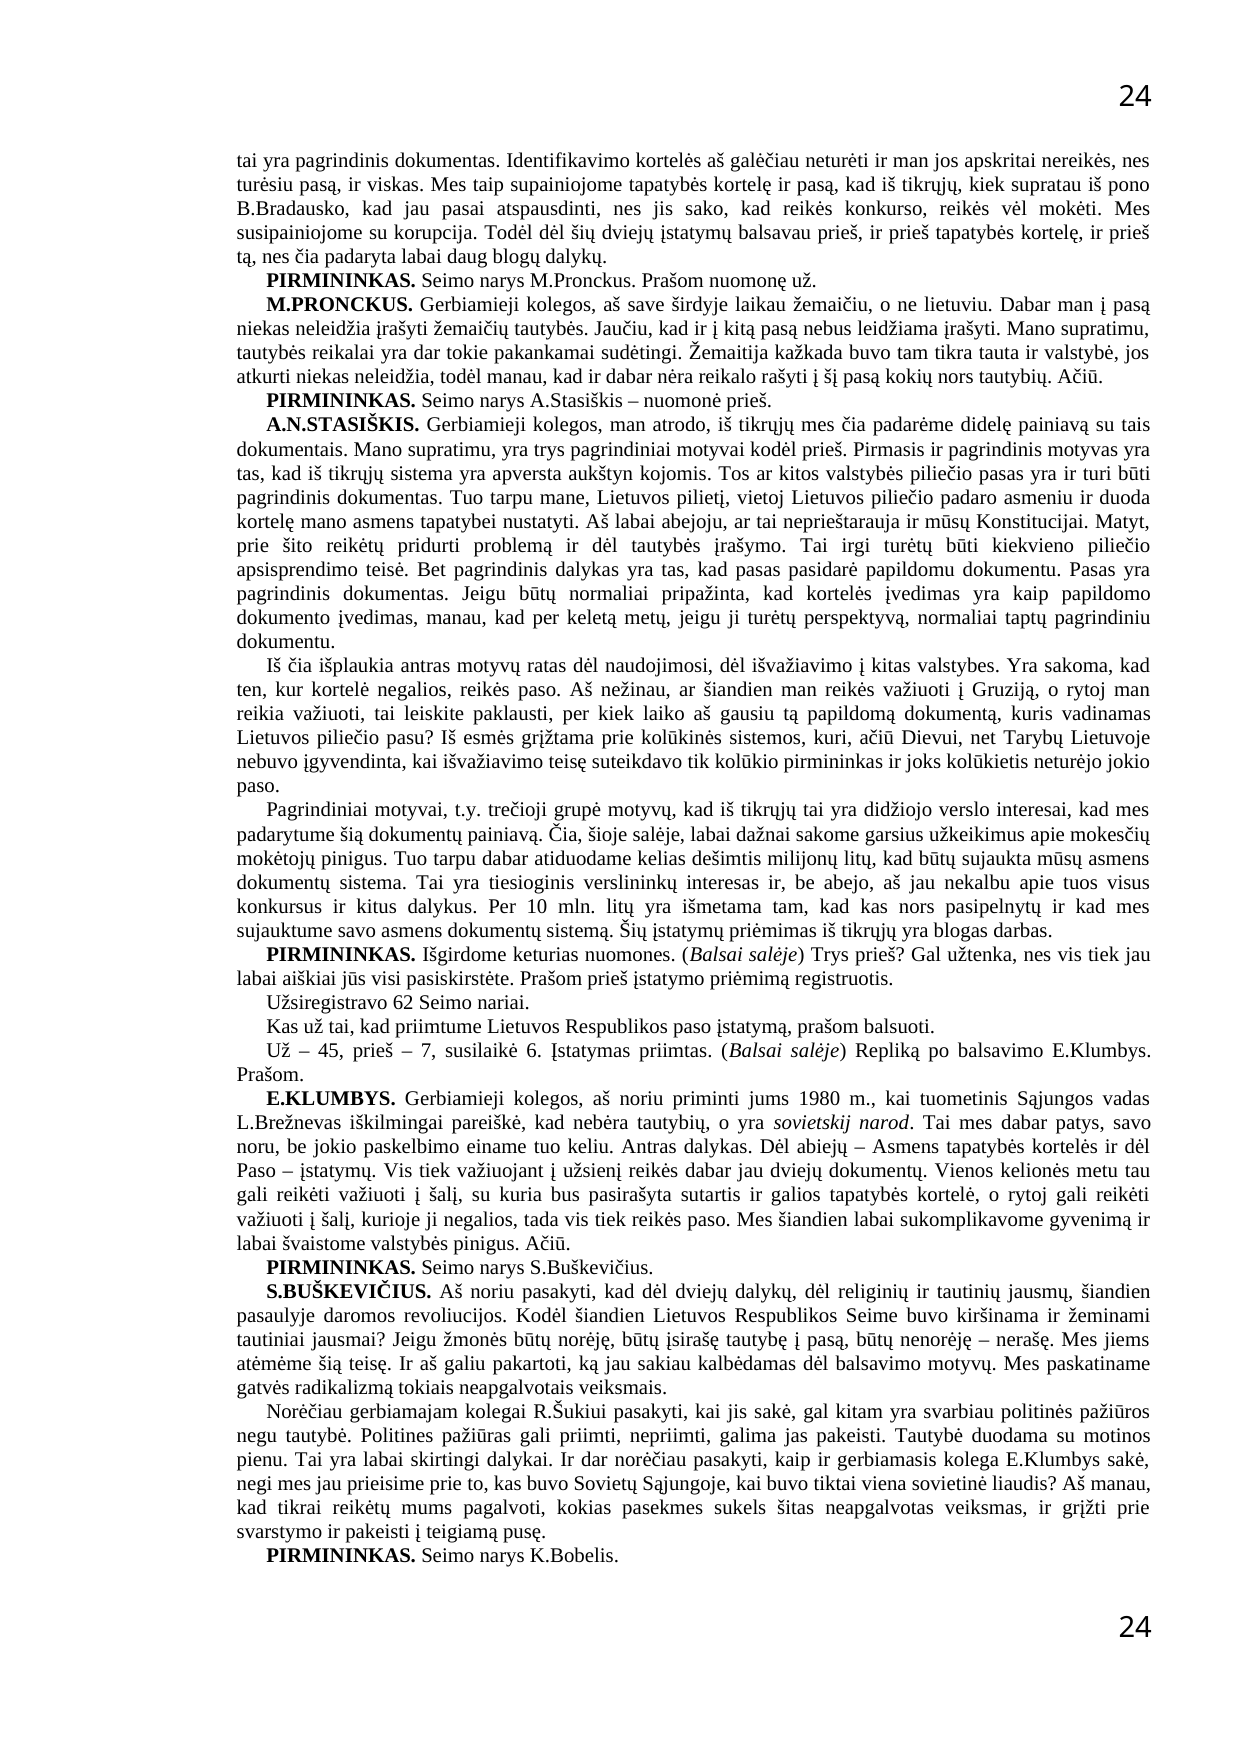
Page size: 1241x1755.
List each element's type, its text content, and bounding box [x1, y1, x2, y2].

text PIRMININKAS. Seimo narys A.Stasiškis – nuomonė prieš. [236, 388, 1152, 412]
text Už – 45, prieš – 7, susilaikė 6. Įstatymas priimtas. (Balsai salėje) Repliką po balsavimo E.Klumbys. Prašom. [236, 1038, 1152, 1086]
text Iš čia išplaukia antras motyvų ratas dėl naudojimosi, dėl išvažiavimo į kitas valstybes. Yra sakoma, kad ten, kur kortelė negalios, reikės paso. Aš nežinau, ar šiandien man reikės važiuoti į Gruziją, o rytoj man reikia važiuoti, tai leiskite paklausti, per kiek laiko aš gausiu tą papildomą dokumentą, kuris vadinamas Lietuvos piliečio pasu? Iš esmės grįžtama prie kolūkinės sistemos, kuri, ačiū Dievui, net Tarybų Lietuvoje nebuvo įgyvendinta, kai išvažiavimo teisę suteikdavo tik kolūkio pirmininkas ir joks kolūkietis neturėjo jokio paso. [236, 653, 1152, 797]
text M.PRONCKUS. Gerbiamieji kolegos, aš save širdyje laikau žemaičiu, o ne lietuviu. Dabar man į pasą niekas neleidžia įrašyti žemaičių tautybės. Jaučiu, kad ir į kitą pasą nebus leidžiama įrašyti. Mano supratimu, tautybės reikalai yra dar tokie pakankamai sudėtingi. Žemaitija kažkada buvo tam tikra tauta ir valstybė, jos atkurti niekas neleidžia, todėl manau, kad ir dabar nėra reikalo rašyti į šį pasą kokių nors tautybių. Ačiū. [236, 292, 1152, 388]
text tai yra pagrindinis dokumentas. Identifikavimo kortelės aš galėčiau neturėti ir man jos apskritai nereikės, nes turėsiu pasą, ir viskas. Mes taip supainiojome tapatybės kortelę ir pasą, kad iš tikrųjų, kiek supratau iš pono B.Bradausko, kad jau pasai atspausdinti, nes jis sako, kad reikės konkurso, reikės vėl mokėti. Mes susipainiojome su korupcija. Todėl dėl šių dviejų įstatymų balsavau prieš, ir prieš tapatybės kortelę, ir prieš tą, nes čia padaryta labai daug blogų dalykų. [236, 148, 1152, 268]
text S.BUŠKEVIČIUS. Aš noriu pasakyti, kad dėl dviejų dalykų, dėl religinių ir tautinių jausmų, šiandien pasaulyje daromos revoliucijos. Kodėl šiandien Lietuvos Respublikos Seime buvo kiršinama ir žeminami tautiniai jausmai? Jeigu žmonės būtų norėję, būtų įsirašę tautybę į pasą, būtų nenorėję – nerašę. Mes jiems atėmėme šią teisę. Ir aš galiu pakartoti, ką jau sakiau kalbėdamas dėl balsavimo motyvų. Mes paskatiname gatvės radikalizmą tokiais neapgalvotais veiksmais. [236, 1279, 1152, 1399]
text Kas už tai, kad priimtume Lietuvos Respublikos paso įstatymą, prašom balsuoti. [236, 1014, 1152, 1038]
text PIRMININKAS. Seimo narys S.Buškevičius. [236, 1254, 1152, 1279]
text Užsiregistravo 62 Seimo nariai. [236, 990, 1152, 1014]
text Norėčiau gerbiamajam kolegai R.Šukiui pasakyti, kai jis sakė, gal kitam yra svarbiau politinės pažiūros negu tautybė. Politines pažiūras gali priimti, nepriimti, galima jas pakeisti. Tautybė duodama su motinos pienu. Tai yra labai skirtingi dalykai. Ir dar norėčiau pasakyti, kaip ir gerbiamasis kolega E.Klumbys sakė, negi mes jau prieisime prie to, kas buvo Sovietų Sąjungoje, kai buvo tiktai viena sovietinė liaudis? Aš manau, kad tikrai reikėtų mums pagalvoti, kokias pasekmes sukels šitas neapgalvotas veiksmas, ir grįžti prie svarstymo ir pakeisti į teigiamą pusę. [236, 1399, 1152, 1543]
text E.KLUMBYS. Gerbiamieji kolegos, aš noriu priminti jums 1980 m., kai tuometinis Sąjungos vadas L.Brežnevas iškilmingai pareiškė, kad nebėra tautybių, o yra sovietskij narod. Tai mes dabar patys, savo noru, be jokio paskelbimo einame tuo keliu. Antras dalykas. Dėl abiejų – Asmens tapatybės kortelės ir dėl Paso – įstatymų. Vis tiek važiuojant į užsienį reikės dabar jau dviejų dokumentų. Vienos kelionės metu tau gali reikėti važiuoti į šalį, su kuria bus pasirašyta sutartis ir galios tapatybės kortelė, o rytoj gali reikėti važiuoti į šalį, kurioje ji negalios, tada vis tiek reikės paso. Mes šiandien labai sukomplikavome gyvenimą ir labai švaistome valstybės pinigus. Ačiū. [236, 1086, 1152, 1254]
text PIRMININKAS. Seimo narys M.Pronckus. Prašom nuomonę už. [236, 268, 1152, 292]
text PIRMININKAS. Išgirdome keturias nuomones. (Balsai salėje) Trys prieš? Gal užtenka, nes vis tiek jau labai aiškiai jūs visi pasiskirstėte. Prašom prieš įstatymo priėmimą registruotis. [236, 942, 1152, 990]
text A.N.STASIŠKIS. Gerbiamieji kolegos, man atrodo, iš tikrųjų mes čia padarėme didelę painiavą su tais dokumentais. Mano supratimu, yra trys pagrindiniai motyvai kodėl prieš. Pirmasis ir pagrindinis motyvas yra tas, kad iš tikrųjų sistema yra apversta aukštyn kojomis. Tos ar kitos valstybės piliečio pasas yra ir turi būti pagrindinis dokumentas. Tuo tarpu mane, Lietuvos pilietį, vietoj Lietuvos piliečio padaro asmeniu ir duoda kortelę mano asmens tapatybei nustatyti. Aš labai abejoju, ar tai neprieštarauja ir mūsų Konstitucijai. Matyt, prie šito reikėtų pridurti problemą ir dėl tautybės įrašymo. Tai irgi turėtų būti kiekvieno piliečio apsisprendimo teisė. Bet pagrindinis dalykas yra tas, kad pasas pasidarė papildomu dokumentu. Pasas yra pagrindinis dokumentas. Jeigu būtų normaliai pripažinta, kad kortelės įvedimas yra kaip papildomo dokumento įvedimas, manau, kad per keletą metų, jeigu ji turėtų perspektyvą, normaliai taptų pagrindiniu dokumentu. [236, 412, 1152, 653]
text PIRMININKAS. Seimo narys K.Bobelis. [236, 1543, 1152, 1567]
text Pagrindiniai motyvai, t.y. trečioji grupė motyvų, kad iš tikrųjų tai yra didžiojo verslo interesai, kad mes padarytume šią dokumentų painiavą. Čia, šioje salėje, labai dažnai sakome garsius užkeikimus apie mokesčių mokėtojų pinigus. Tuo tarpu dabar atiduodame kelias dešimtis milijonų litų, kad būtų sujaukta mūsų asmens dokumentų sistema. Tai yra tiesioginis verslininkų interesas ir, be abejo, aš jau nekalbu apie tuos visus konkursus ir kitus dalykus. Per 10 mln. litų yra išmetama tam, kad kas nors pasipelnytų ir kad mes sujauktume savo asmens dokumentų sistemą. Šių įstatymų priėmimas iš tikrųjų yra blogas darbas. [236, 797, 1152, 942]
